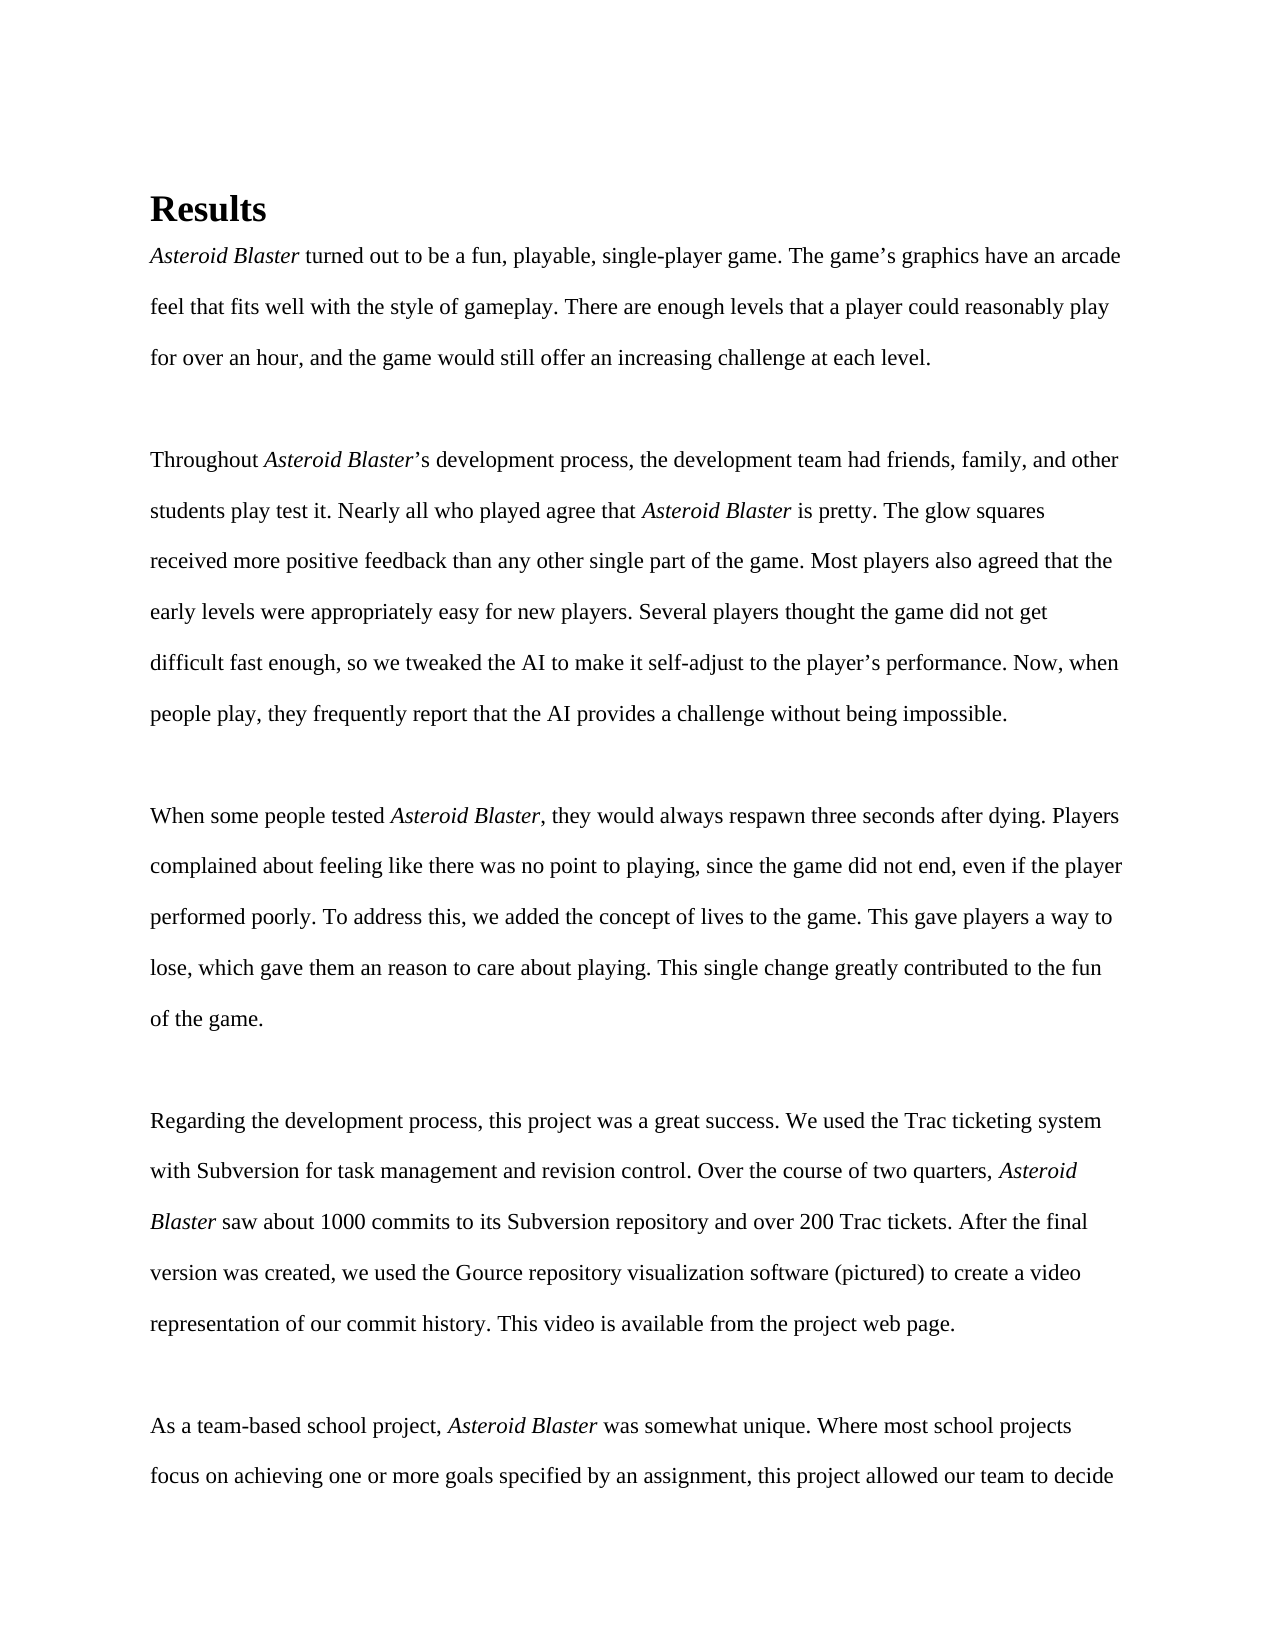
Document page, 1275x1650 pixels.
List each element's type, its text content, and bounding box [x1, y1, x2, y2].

text As a team-based school project, Asteroid Blaster was somewhat unique. Where most school projects focus on achieving one or more goals specified by an assignment, this project allowed our team to decide [150, 1413, 1125, 1489]
text Regarding the development process, this project was a great success. We used the Trac ticketing system with Subversion for task management and revision control. Over the course of two quarters, Asteroid Blaster saw about 1000 commits to its Subversion repository and over 200 Trac tickets. After the final version was created, we used the Gource repository visualization software (pictured) to create a video representation of our commit history. This video is available from the project web page. [150, 1108, 1125, 1336]
text When some people tested Asteroid Blaster, they would always respawn three seconds after dying. Players complained about feeling like there was no point to playing, since the game did not end, even if the player performed poorly. To address this, we added the concept of lives to the game. This gave players a way to lose, which gave them an reason to care about playing. This single change greatly contributed to the fun of the game. [150, 803, 1125, 1031]
subtitle Results [150, 187, 1125, 229]
text Throughout Asteroid Blaster’s development process, the development team had friends, family, and other students play test it. Nearly all who played agree that Asteroid Blaster is pretty. The glow squares received more positive feedback than any other single part of the game. Most players also agreed that the early levels were appropriately easy for new players. Several players thought the game did not get difficult fast enough, so we tweaked the AI to make it self-adjust to the player’s performance. Now, when people play, they frequently report that the AI provides a challenge without being impossible. [150, 447, 1125, 726]
text Asteroid Blaster turned out to be a fun, playable, single-player game. The game’s graphics have an arcade feel that fits well with the style of gameplay. There are enough levels that a player could reasonably play for over an hour, and the game would still offer an increasing challenge at each level. [150, 243, 1125, 371]
